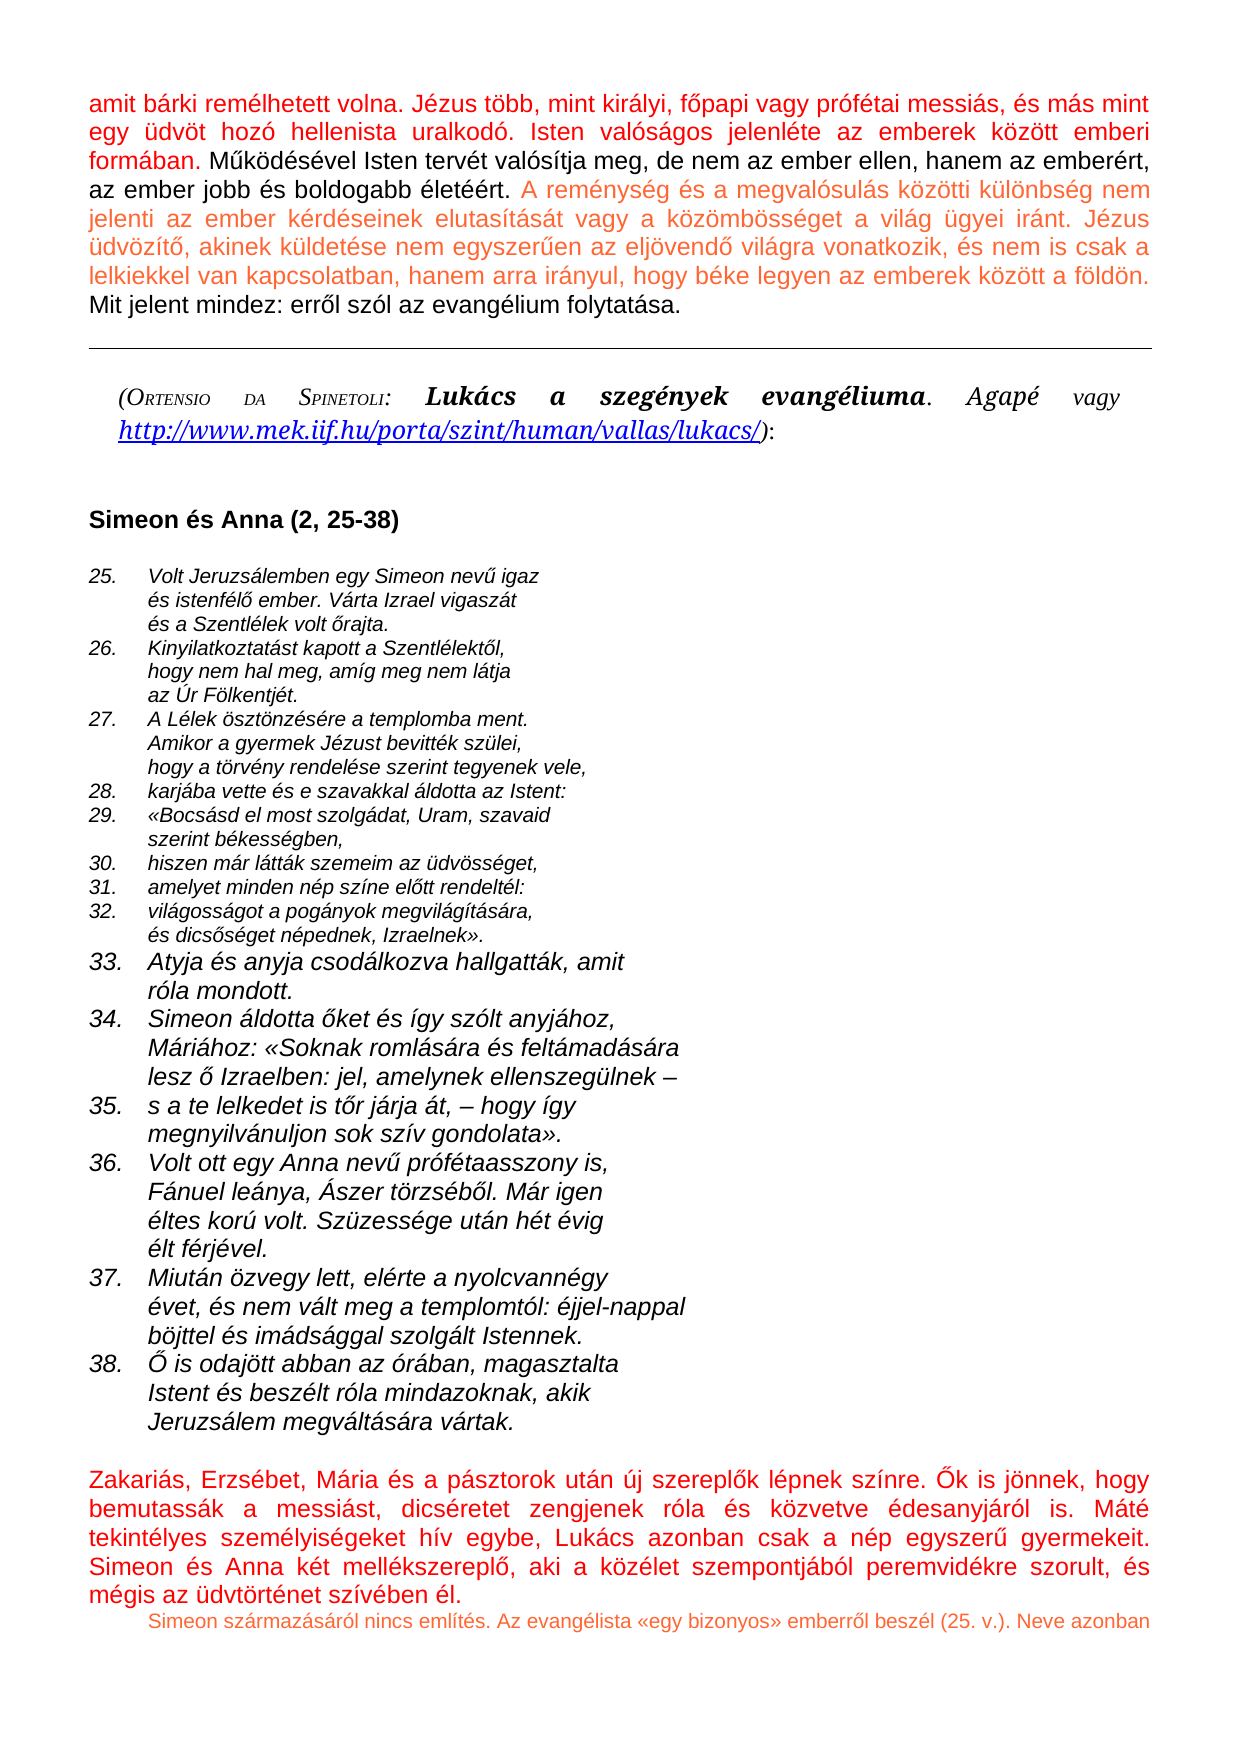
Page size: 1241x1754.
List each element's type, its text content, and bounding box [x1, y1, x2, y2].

text 34. Simeon áldotta őket és így szólt anyjához, Máriához: «Soknak romlására és feltámadására lesz ő Izraelben: jel, amelynek ellenszegülnek ‒ [88, 1004, 1152, 1091]
text 35. s a te lelkedet is tőr járja át, ‒ hogy így megnyilvánuljon sok szív gondolata». [88, 1091, 1152, 1148]
text 25. Volt Jeruzsálemben egy Simeon nevű igaz és istenfélő ember. Várta Izrael vigaszát és a Szentlélek volt őrajta. [88, 564, 1152, 636]
text amit bárki remélhetett volna. Jézus több, mint királyi, főpapi vagy prófétai messiás, és más mint egy üdvöt hozó hellenista uralkodó. Isten valóságos jelenléte az emberek között emberi formában. Működésével Isten tervét valósítja meg, de nem az ember ellen, hanem az emberért, az ember jobb és boldogabb életéért. A reménység és a megvalósulás közötti különbség nem jelenti az ember kérdéseinek elutasítását vagy a közömbösséget a világ ügyei iránt. Jézus üdvözítő, akinek küldetése nem egyszerűen az eljövendő világra vonatkozik, és nem is csak a lelkiekkel van kapcsolatban, hanem arra irányul, hogy béke legyen az emberek között a földön. Mit jelent mindez: erről szól az evangélium folytatása. [88, 88, 1152, 318]
text 31. amelyet minden nép színe előtt rendeltél: [88, 875, 1152, 899]
text 27. A Lélek ösztönzésére a templomba ment. Amikor a gyermek Jézust bevitték szülei, hogy a törvény rendelése szerint tegyenek vele, [88, 707, 1152, 779]
text 28. karjába vette és e szavakkal áldotta az Istent: [88, 779, 1152, 803]
text Simeon származásáról nincs említés. Az evangélista «egy bizonyos» emberről beszél (25. v.). Neve azonban [88, 1609, 1152, 1633]
text 36. Volt ott egy Anna nevű prófétaasszony is, Fánuel leánya, Ászer törzséből. Már igen éltes korú volt. Szüzessége után hét évig élt férjével. [88, 1148, 1152, 1263]
text 33. Atyja és anyja csodálkozva hallgatták, amit róla mondott. [88, 947, 1152, 1004]
text 26. Kinyilatkoztatást kapott a Szentlélektől, hogy nem hal meg, amíg meg nem látja az Úr Fölkentjét. [88, 636, 1152, 707]
text 32. világosságot a pogányok megvilágítására, és dicsőséget népednek, Izraelnek». [88, 899, 1152, 947]
text 30. hiszen már látták szemeim az üdvösséget, [88, 851, 1152, 875]
text 38. Ő is odajött abban az órában, magasztalta Istent és beszélt róla mindazoknak, akik Jeruzsálem megváltására vártak. [88, 1349, 1152, 1436]
text 29. «Bocsásd el most szolgádat, Uram, szavaid szerint békességben, [88, 803, 1152, 851]
text (Ortensio da Spinetoli: Lukács a szegények evangéliuma. Agapé vagy http://www.mek.iif.hu/porta/szint/human/vallas/lukacs/): [88, 349, 1152, 476]
text Simeon és Anna (2, 25-38) [88, 505, 1152, 534]
text Zakariás, Erzsébet, Mária és a pásztorok után új szereplők lépnek színre. Ők is jönnek, hogy bemutassák a messiást, dicséretet zengjenek róla és közvetve édesanyjáról is. Máté tekintélyes személyiségeket hív egybe, Lukács azonban csak a nép egyszerű gyermekeit. Simeon és Anna két mellékszereplő, aki a közélet szempontjából peremvidékre szorult, és mégis az üdvtörténet szívében él. [88, 1465, 1152, 1609]
text 37. Miután özvegy lett, elérte a nyolcvannégy évet, és nem vált meg a templomtól: éjjel-nappal böjttel és imádsággal szolgált Istennek. [88, 1263, 1152, 1349]
